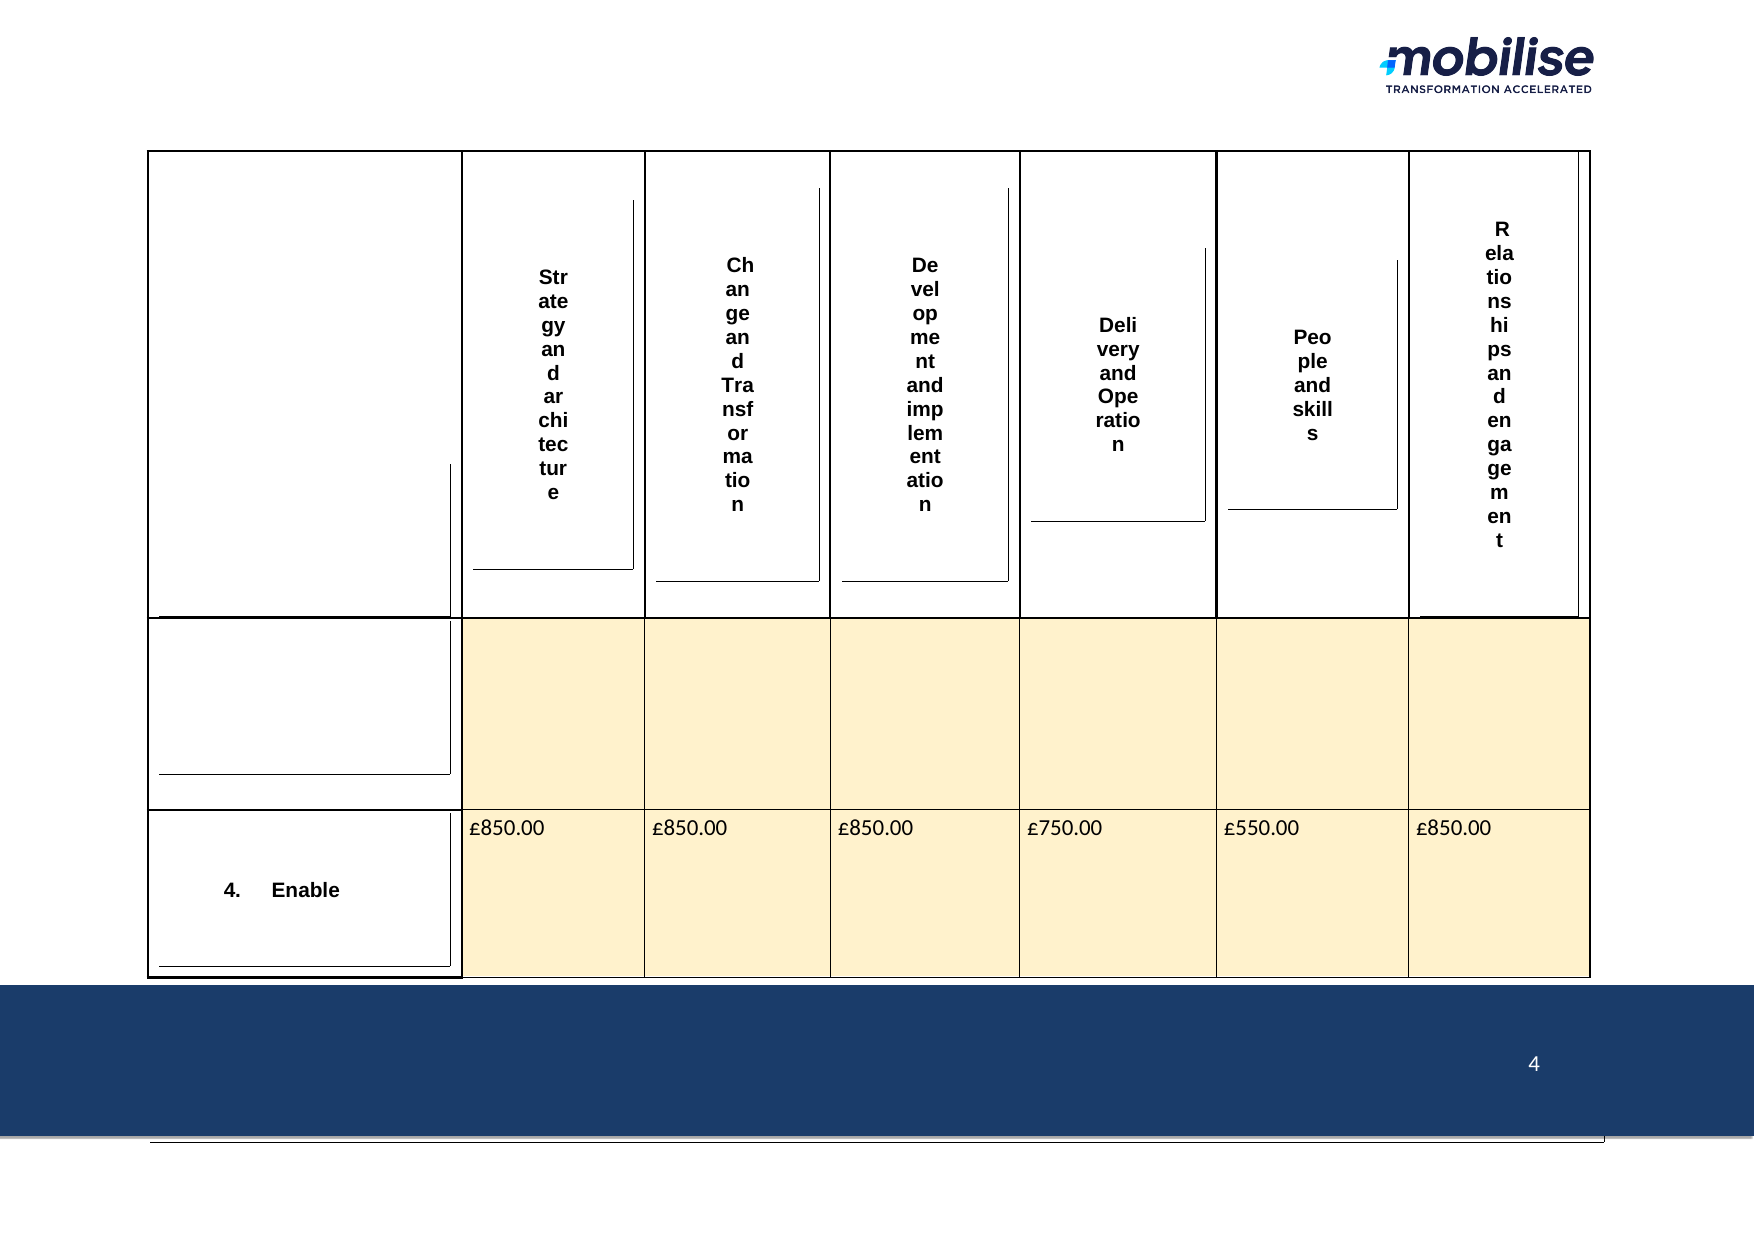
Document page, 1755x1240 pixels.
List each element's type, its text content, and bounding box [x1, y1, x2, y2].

table_header People and skills [1218, 152, 1408, 617]
table_header Relationships and engagement [1410, 152, 1578, 617]
table_cell £850.00 [831, 810, 1019, 976]
table_cell £850.00 [645, 810, 830, 976]
table_cell [645, 619, 830, 809]
table_header [149, 152, 461, 617]
table_cell Enable [149, 811, 461, 976]
table_cell [463, 619, 644, 809]
table_cell [1409, 619, 1589, 809]
table_cell [149, 619, 461, 809]
table_header Delivery and Operation [1021, 152, 1215, 617]
table_header [1579, 152, 1589, 617]
table_header Development and implementation [831, 152, 1019, 617]
table_header Strategy and architecture [463, 152, 644, 617]
table_cell [1020, 619, 1216, 809]
table_cell [831, 619, 1019, 809]
table_cell [1217, 619, 1408, 809]
table_cell £850.00 [1409, 810, 1589, 976]
table_cell £750.00 [1020, 810, 1216, 976]
table_cell £550.00 [1217, 810, 1408, 976]
table_cell £850.00 [463, 810, 644, 976]
table_header Change and Transformation [646, 152, 829, 617]
